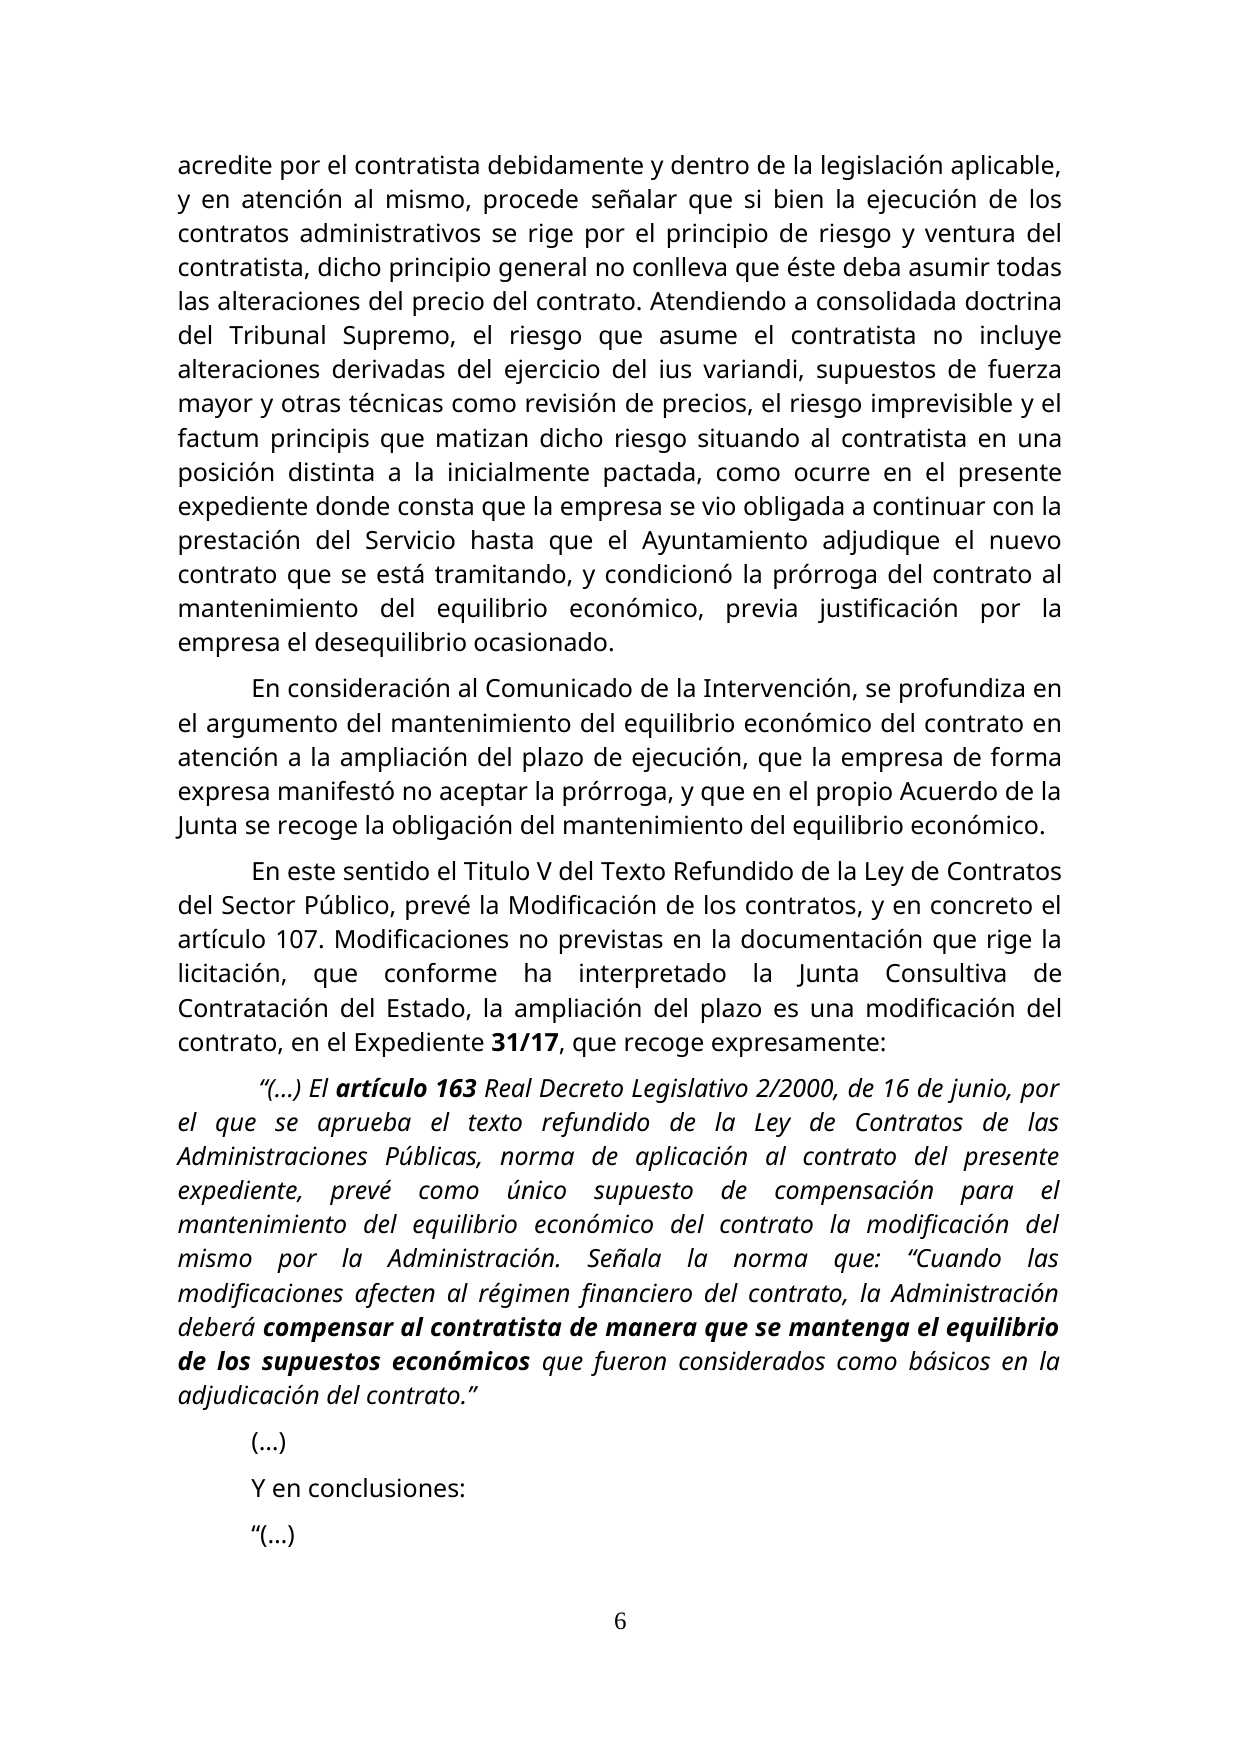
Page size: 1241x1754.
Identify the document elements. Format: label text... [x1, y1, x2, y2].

text “(…) El artículo 163 Real Decreto Legislativo 2/2000, de 16 de junio, por el que se aprueba el texto refundido de la Ley de Contratos de las Administraciones Públicas, norma de aplicación al contrato del presente expediente, prevé como único supuesto de compensación para el mantenimiento del equilibrio económico del contrato la modificación del mismo por la Administración. Señala la norma que: “Cuando las modificaciones afecten al régimen financiero del contrato, la Administración deberá compensar al contratista de manera que se mantenga el equilibrio de los supuestos económicos que fueron considerados como básicos en la adjudicación del contrato.” [177, 1071, 1063, 1411]
text Y en conclusiones: [177, 1471, 1063, 1504]
text En consideración al Comunicado de la Intervención, se profundiza en el argumento del mantenimiento del equilibrio económico del contrato en atención a la ampliación del plazo de ejecución, que la empresa de forma expresa manifestó no aceptar la prórroga, y que en el propio Acuerdo de la Junta se recoge la obligación del mantenimiento del equilibrio económico. [177, 671, 1063, 841]
text (…) [177, 1424, 1063, 1458]
text acredite por el contratista debidamente y dentro de la legislación aplicable, y en atención al mismo, procede señalar que si bien la ejecución de los contratos administrativos se rige por el principio de riesgo y ventura del contratista, dicho principio general no conlleva que éste deba asumir todas las alteraciones del precio del contrato. Atendiendo a consolidada doctrina del Tribunal Supremo, el riesgo que asume el contratista no incluye alteraciones derivadas del ejercicio del ius variandi, supuestos de fuerza mayor y otras técnicas como revisión de precios, el riesgo imprevisible y el factum principis que matizan dicho riesgo situando al contratista en una posición distinta a la inicialmente pactada, como ocurre en el presente expediente donde consta que la empresa se vio obligada a continuar con la prestación del Servicio hasta que el Ayuntamiento adjudique el nuevo contrato que se está tramitando, y condicionó la prórroga del contrato al mantenimiento del equilibrio económico, previa justificación por la empresa el desequilibrio ocasionado. [177, 148, 1063, 659]
text “(…) [177, 1517, 1063, 1551]
text En este sentido el Titulo V del Texto Refundido de la Ley de Contratos del Sector Público, prevé la Modificación de los contratos, y en concreto el artículo 107. Modificaciones no previstas en la documentación que rige la licitación, que conforme ha interpretado la Junta Consultiva de Contratación del Estado, la ampliación del plazo es una modificación del contrato, en el Expediente 31/17, que recoge expresamente: [177, 854, 1063, 1058]
